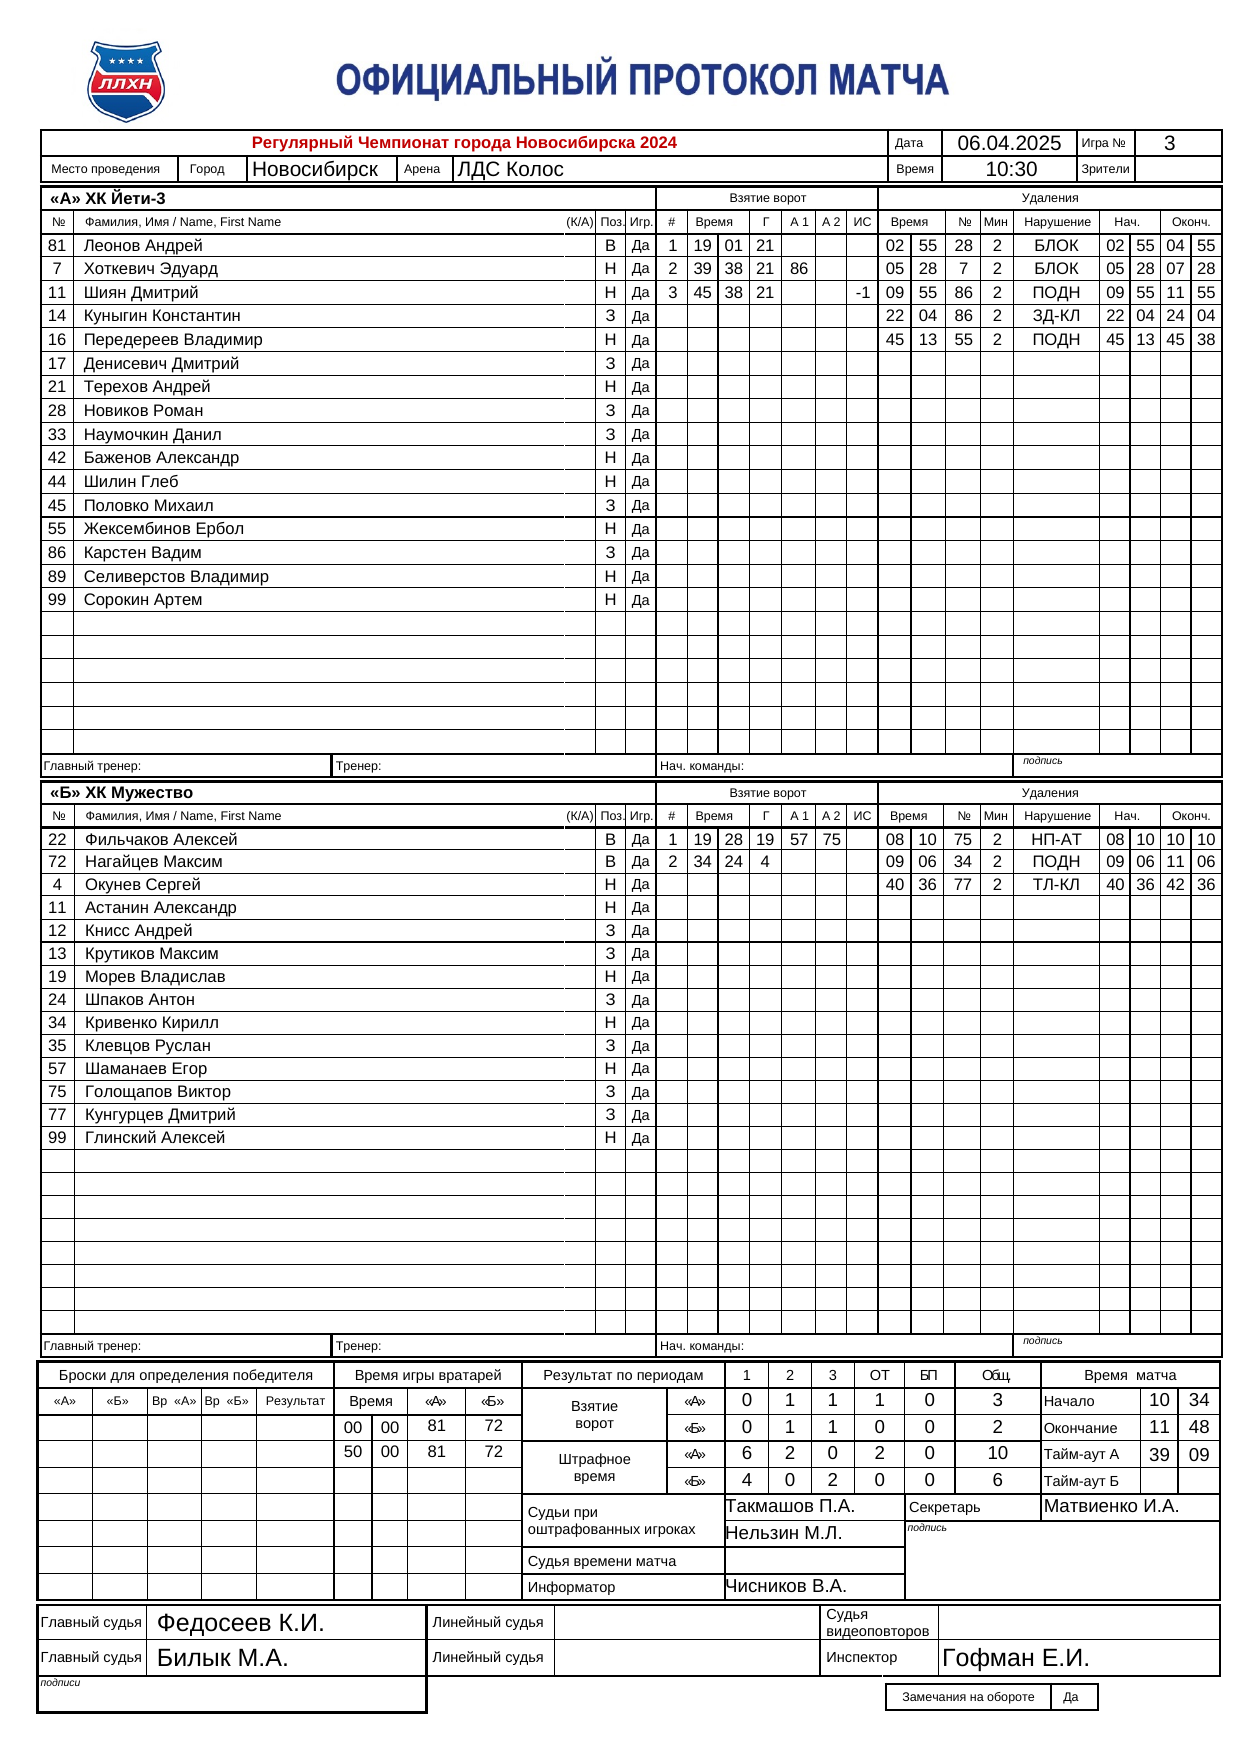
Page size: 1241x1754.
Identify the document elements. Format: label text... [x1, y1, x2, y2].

table_cell Да [626, 423, 655, 445]
table_cell [782, 470, 815, 493]
table_cell [879, 1035, 910, 1057]
table_cell [1192, 1035, 1221, 1057]
table_cell [912, 423, 945, 445]
table_cell [816, 989, 846, 1011]
table_cell 36 [1192, 874, 1221, 895]
table_cell [1100, 518, 1129, 540]
table_cell [944, 1242, 980, 1264]
table_cell Глинский Алексей [75, 1127, 564, 1149]
table_cell [626, 730, 655, 753]
table_cell [565, 1012, 595, 1033]
table_cell [1192, 1288, 1221, 1310]
table_cell [912, 1035, 943, 1057]
table_cell [565, 446, 595, 469]
table_cell [688, 1196, 717, 1218]
table_cell 4 [42, 874, 74, 895]
table_cell [626, 1311, 655, 1333]
table_cell [912, 1242, 943, 1264]
table_cell [879, 588, 910, 611]
table_cell [1014, 1081, 1099, 1103]
table_cell [1100, 683, 1129, 706]
table_cell Такмашов П.А. [726, 1495, 904, 1520]
table_cell 77 [944, 874, 980, 895]
table_cell [1192, 920, 1221, 941]
table_cell [466, 1494, 521, 1520]
table_cell [1131, 376, 1160, 398]
table_cell Линейный судья [428, 1640, 554, 1675]
table_cell БЛОК [1014, 235, 1099, 256]
table_cell 14 [42, 305, 73, 327]
table_cell [565, 1242, 595, 1264]
table_cell Город [179, 157, 246, 181]
table_cell [657, 612, 687, 634]
table_cell [1192, 423, 1221, 445]
table_cell [879, 1219, 910, 1241]
table_cell [408, 1468, 465, 1493]
table_cell 11 [42, 896, 74, 918]
table_cell 11 [1161, 281, 1190, 303]
table_cell [75, 1265, 564, 1287]
table_cell [719, 659, 749, 682]
table_cell 2 [981, 829, 1013, 849]
table_cell [750, 1196, 781, 1218]
table_cell [688, 943, 717, 964]
table_cell [596, 636, 625, 658]
table_cell [1192, 588, 1221, 611]
table_cell [944, 1081, 980, 1103]
table_cell № [42, 211, 73, 233]
table_cell [565, 399, 595, 422]
table_cell [816, 352, 846, 374]
table_cell [688, 446, 717, 469]
table_cell [1131, 541, 1160, 564]
table_header Игра № [1078, 131, 1134, 155]
table_cell 13 [1131, 328, 1160, 351]
table_cell № [42, 805, 74, 826]
table_cell Н [596, 376, 625, 398]
table_cell [688, 1311, 717, 1333]
table_header БП [905, 1363, 954, 1387]
table_cell 21 [750, 235, 781, 256]
table_cell [1014, 1104, 1099, 1126]
table_cell [626, 1242, 655, 1264]
table_cell [626, 1219, 655, 1241]
table_cell Нагайцев Максим [75, 850, 564, 872]
table_cell Главный тренер: [42, 1335, 330, 1356]
table_cell Шпаков Антон [75, 989, 564, 1011]
table_cell [1014, 636, 1099, 658]
table_cell 45 [1100, 328, 1129, 351]
table_cell [1131, 896, 1160, 918]
table_cell [847, 1173, 877, 1195]
table_cell 99 [42, 1127, 74, 1149]
table_cell [657, 1288, 687, 1310]
table_cell [912, 541, 945, 564]
table_cell 2 [855, 1442, 904, 1467]
table_cell [1131, 1150, 1160, 1172]
table_cell [879, 494, 910, 516]
table_cell [688, 612, 717, 634]
table_cell Фамилия, Имя / Name, First Name [74, 211, 565, 233]
table_cell [1161, 588, 1190, 611]
table_cell [202, 1574, 256, 1599]
table_cell 1 [769, 1389, 811, 1413]
table_cell [981, 707, 1013, 729]
table_cell [847, 446, 877, 469]
table_cell [1161, 1012, 1190, 1033]
table_cell З [596, 423, 625, 445]
table_cell [74, 730, 564, 753]
table_cell 40 [879, 874, 910, 895]
table_cell [719, 989, 749, 1011]
table_header «Б» ХК Мужество [42, 783, 655, 803]
table_cell Да [626, 1081, 655, 1103]
table_cell [466, 1574, 521, 1599]
table_cell Нач. [1100, 211, 1160, 233]
table_cell [981, 1127, 1013, 1149]
table_cell [1131, 636, 1160, 658]
table_cell 0 [905, 1468, 954, 1493]
table_cell [657, 1265, 687, 1287]
table_cell Вр «А» [148, 1389, 201, 1413]
table_cell [657, 1012, 687, 1033]
table_cell 34 [688, 850, 717, 872]
table_cell [1161, 1311, 1190, 1333]
table_cell [816, 874, 846, 895]
table_cell 0 [769, 1468, 811, 1493]
table_cell [626, 1150, 655, 1172]
table_cell Н [596, 257, 625, 280]
table_cell 55 [946, 328, 980, 351]
table_cell [719, 966, 749, 987]
table_cell [719, 1311, 749, 1333]
table_cell [596, 1242, 625, 1264]
table_cell 13 [912, 328, 945, 351]
table_cell [719, 328, 749, 351]
table_cell Г [750, 211, 781, 233]
table_cell [555, 1640, 819, 1675]
table_cell Фильчаков Алексей [75, 829, 564, 849]
table_cell ЛДС Колос [454, 157, 887, 181]
table_cell [944, 1173, 980, 1195]
table_cell «А» [408, 1389, 465, 1413]
table_cell [1100, 1265, 1129, 1287]
table_cell [1161, 352, 1190, 374]
table_cell [688, 423, 717, 445]
table_cell [847, 850, 877, 872]
table_cell [1192, 896, 1221, 918]
table_cell [816, 1311, 846, 1333]
table_cell 08 [1100, 829, 1129, 849]
table_cell [688, 1219, 717, 1241]
table_cell Нарушение [1014, 211, 1099, 233]
table_header Взятие ворот [657, 783, 877, 803]
table_cell [565, 874, 595, 895]
table_cell Н [596, 1127, 625, 1149]
table_cell [93, 1416, 147, 1440]
table_cell З [596, 1035, 625, 1057]
table_cell [1161, 541, 1190, 564]
table_cell [75, 1288, 564, 1310]
table_cell [782, 1311, 815, 1333]
table_cell [946, 494, 980, 516]
table_cell 1 [812, 1389, 854, 1413]
table_cell «Б» [668, 1468, 724, 1493]
table_cell «А» [39, 1389, 92, 1413]
table_cell [596, 612, 625, 634]
table_cell [782, 850, 815, 872]
table_cell [74, 707, 564, 729]
table_cell [816, 612, 846, 634]
table_cell [879, 683, 910, 706]
table_cell [565, 1058, 595, 1079]
table_cell [657, 328, 687, 351]
table_cell [981, 1150, 1013, 1172]
table_cell [750, 1081, 781, 1103]
table_cell [750, 328, 781, 351]
table_cell [879, 920, 910, 941]
table_cell [75, 1173, 564, 1195]
table_cell 09 [879, 850, 910, 872]
table_cell [816, 423, 846, 445]
table_cell [1192, 1012, 1221, 1033]
table_cell [688, 565, 717, 587]
table_cell Окунев Сергей [75, 874, 564, 895]
table_cell 2 [981, 328, 1013, 351]
table_cell [981, 352, 1013, 374]
table_cell 1 [769, 1415, 811, 1440]
table_cell [750, 494, 781, 516]
table_cell [1014, 541, 1099, 564]
table_cell «Б» [668, 1415, 724, 1440]
table_cell 2 [981, 305, 1013, 327]
table_cell [1014, 989, 1099, 1011]
table_cell [75, 1311, 564, 1333]
table_cell Тайм-аут Б [1042, 1468, 1140, 1493]
table_cell [816, 494, 846, 516]
table_cell [1100, 470, 1129, 493]
table_cell [1100, 352, 1129, 374]
table_cell [879, 1012, 910, 1033]
table_cell № [944, 805, 980, 826]
table_cell Да [626, 1012, 655, 1033]
table_cell [1161, 1104, 1190, 1126]
table_cell [1100, 659, 1129, 682]
table_cell [42, 1311, 74, 1333]
table_cell [946, 352, 980, 374]
table_cell 10 [912, 829, 943, 849]
table_cell [1192, 730, 1221, 753]
table_cell [782, 446, 815, 469]
table_cell [946, 707, 980, 729]
table_cell Да [626, 943, 655, 964]
table_cell 02 [1100, 235, 1129, 256]
table_cell Карстен Вадим [74, 541, 564, 564]
table_cell [565, 1288, 595, 1310]
table_cell Баженов Александр [74, 446, 564, 469]
table_cell [257, 1547, 333, 1573]
table_cell [565, 1219, 595, 1241]
table_cell [816, 518, 846, 540]
table_cell 11 [1161, 850, 1190, 872]
table_cell [688, 1035, 717, 1057]
table_cell [782, 636, 815, 658]
table_cell Информатор [523, 1575, 724, 1599]
table_cell [1131, 1127, 1160, 1149]
table_cell [1014, 1127, 1099, 1149]
table_cell [1192, 1265, 1221, 1287]
table_cell [688, 1012, 717, 1033]
table_cell [816, 328, 846, 351]
table_cell [816, 541, 846, 564]
table_cell 2 [981, 281, 1013, 303]
table_cell Да [626, 541, 655, 564]
table_cell 77 [42, 1104, 74, 1126]
table_cell З [596, 305, 625, 327]
table_cell [1192, 1150, 1221, 1172]
table_cell [847, 1104, 877, 1126]
table_cell [1100, 494, 1129, 516]
table_cell [912, 1196, 943, 1218]
table_cell [944, 1104, 980, 1126]
table_cell [944, 1311, 980, 1333]
table_cell [657, 1219, 687, 1241]
table_cell [750, 920, 781, 941]
table_cell [1100, 1058, 1129, 1079]
table_cell 57 [42, 1058, 74, 1079]
table_cell Да [626, 1058, 655, 1079]
table_cell [1192, 659, 1221, 682]
table_cell [912, 659, 945, 682]
table_cell [1014, 565, 1099, 587]
table_cell [782, 1219, 815, 1241]
table_cell [782, 707, 815, 729]
table_cell [688, 305, 717, 327]
table_cell [1100, 1081, 1129, 1103]
table_cell 45 [1161, 328, 1190, 351]
table_cell [657, 1311, 687, 1333]
table_cell [1014, 470, 1099, 493]
table_header Да [1052, 1685, 1097, 1709]
table_cell [981, 1219, 1013, 1241]
table_cell [750, 966, 781, 987]
table_cell [816, 588, 846, 611]
table_cell [750, 874, 781, 895]
table_cell [981, 683, 1013, 706]
table_cell [912, 612, 945, 634]
table_cell [1100, 943, 1129, 964]
table_cell # [657, 805, 687, 826]
table_cell [816, 896, 846, 918]
table_cell 2 [769, 1442, 811, 1467]
table_cell [879, 1311, 910, 1333]
table_cell [847, 966, 877, 987]
table_cell [879, 1104, 910, 1126]
table_cell В [596, 829, 625, 849]
table_cell [816, 1127, 846, 1149]
table_cell [596, 683, 625, 706]
table_cell [626, 1173, 655, 1195]
table_cell [782, 1150, 815, 1172]
table_cell [688, 707, 717, 729]
table_cell Крутиков Максим [75, 943, 564, 964]
table_cell [879, 636, 910, 658]
table_cell Результат [257, 1389, 333, 1413]
table_cell 1 [657, 235, 687, 256]
table_cell [1161, 423, 1190, 445]
table_cell Н [596, 874, 625, 895]
table_cell [657, 1242, 687, 1264]
table_cell [946, 565, 980, 587]
table_cell [565, 235, 595, 256]
table_header Регулярный Чемпионат города Новосибирска 2024 [42, 131, 887, 155]
table_cell [657, 1058, 687, 1079]
table_cell [912, 588, 945, 611]
table_cell [981, 612, 1013, 634]
table_cell [847, 1035, 877, 1057]
table_cell [565, 850, 595, 872]
table_cell [939, 1606, 1219, 1639]
table_cell 00 [373, 1416, 407, 1440]
table_cell [750, 470, 781, 493]
table_cell [816, 1265, 846, 1287]
table_cell [750, 1058, 781, 1079]
table_cell [879, 1242, 910, 1264]
table_cell [1192, 1127, 1221, 1149]
table_cell [596, 659, 625, 682]
table_cell [657, 896, 687, 918]
table_cell [944, 943, 980, 964]
table_cell [1192, 636, 1221, 658]
table_cell [688, 659, 717, 682]
table_cell [335, 1494, 371, 1520]
table_cell [596, 1265, 625, 1287]
table_cell [565, 1081, 595, 1103]
table_cell 45 [42, 494, 73, 516]
table_cell [657, 1196, 687, 1218]
table_cell [1161, 1219, 1190, 1241]
table_cell [1014, 1219, 1099, 1241]
table_cell 09 [1100, 850, 1129, 872]
table_cell [148, 1494, 201, 1520]
table_cell [93, 1547, 147, 1573]
table_cell [1161, 707, 1190, 729]
table_cell 99 [42, 588, 73, 611]
table_cell 42 [1161, 874, 1190, 895]
table_cell 72 [466, 1416, 521, 1440]
table_cell «А» [668, 1442, 724, 1467]
table_cell [1192, 1219, 1221, 1241]
table_cell 3 [657, 281, 687, 303]
table_cell Н [596, 1058, 625, 1079]
table_cell Место проведения [42, 157, 177, 181]
table_cell ПОДН [1014, 850, 1099, 872]
table_cell [782, 423, 815, 445]
table_cell [912, 966, 943, 987]
table_cell [912, 352, 945, 374]
table_cell [42, 1242, 74, 1264]
table_cell З [596, 399, 625, 422]
table_cell Да [626, 920, 655, 941]
table_cell 21 [42, 376, 73, 398]
table_cell Время [879, 805, 943, 826]
table_cell [93, 1468, 147, 1493]
table_cell [1161, 1173, 1190, 1195]
table_cell Окончание [1042, 1415, 1140, 1440]
table_cell (К/А) [565, 805, 595, 826]
table_cell [750, 1127, 781, 1149]
table_cell 11 [1141, 1415, 1177, 1440]
table_cell (К/А) [565, 211, 595, 233]
table_cell [981, 1012, 1013, 1033]
table_cell [1100, 1035, 1129, 1057]
table_cell [39, 1521, 92, 1546]
table_cell [39, 1468, 92, 1493]
table_cell Денисевич Дмитрий [74, 352, 564, 374]
table_cell [816, 235, 846, 256]
table_cell 55 [42, 518, 73, 540]
table_cell [1014, 494, 1099, 516]
table_cell [981, 943, 1013, 964]
table_cell [75, 1219, 564, 1241]
table_cell [981, 494, 1013, 516]
table_cell [1161, 565, 1190, 587]
table_cell [555, 1606, 819, 1639]
table_cell [565, 943, 595, 964]
table_cell [879, 470, 910, 493]
table_cell [879, 966, 910, 987]
table_cell [816, 257, 846, 280]
table_cell [39, 1441, 92, 1467]
table_cell [946, 659, 980, 682]
table_cell Куныгин Константин [74, 305, 564, 327]
table_cell 86 [946, 305, 980, 327]
table_cell [981, 1058, 1013, 1079]
table_cell [1192, 446, 1221, 469]
table_cell [74, 612, 564, 634]
table_cell # [657, 211, 687, 233]
table_cell [408, 1547, 465, 1573]
table_header 06.04.2025 [943, 131, 1076, 155]
table_cell [847, 588, 877, 611]
table_cell [1161, 1081, 1190, 1103]
table_cell Да [626, 281, 655, 303]
table_cell [719, 1173, 749, 1195]
table_cell [912, 1173, 943, 1195]
table_cell Мин [981, 805, 1013, 826]
table_cell [879, 565, 910, 587]
table_cell [750, 352, 781, 374]
table_cell [912, 730, 945, 753]
table_cell [596, 1173, 625, 1195]
table_cell [565, 518, 595, 540]
table_cell [74, 659, 564, 682]
table_cell [1161, 683, 1190, 706]
table_cell [148, 1416, 201, 1440]
table_header Удаления [879, 783, 1221, 803]
table_cell Новосибирск [248, 157, 396, 181]
table_cell [688, 966, 717, 987]
table_cell [816, 565, 846, 587]
table_cell [1100, 636, 1129, 658]
table_cell [1192, 1058, 1221, 1079]
table_cell А 2 [816, 211, 846, 233]
table_cell [782, 612, 815, 634]
table_cell [657, 1104, 687, 1126]
table_cell [657, 874, 687, 895]
table_cell [1100, 446, 1129, 469]
table_cell [782, 1058, 815, 1079]
table_cell [657, 376, 687, 398]
table_cell [879, 1127, 910, 1149]
table_cell [946, 399, 980, 422]
table_cell [657, 305, 687, 327]
table_cell [688, 1127, 717, 1149]
table_cell Время [879, 211, 945, 233]
table_cell [1131, 1058, 1160, 1079]
table_cell [847, 874, 877, 895]
table_cell [565, 352, 595, 374]
table_cell [847, 257, 877, 280]
table_cell Да [626, 565, 655, 587]
table_cell [782, 943, 815, 964]
table_cell [782, 541, 815, 564]
table_cell Да [626, 518, 655, 540]
table_cell [719, 1150, 749, 1172]
table_cell [847, 1150, 877, 1172]
table_cell Да [626, 235, 655, 256]
table_cell [335, 1468, 371, 1493]
table_cell [565, 305, 595, 327]
table_cell 05 [879, 257, 910, 280]
table_cell [688, 1150, 717, 1172]
table_cell [373, 1547, 407, 1573]
table_cell Тренер: [333, 755, 655, 776]
table_cell [565, 1127, 595, 1149]
table_cell [981, 1242, 1013, 1264]
table_cell [466, 1547, 521, 1573]
table_cell [816, 659, 846, 682]
table_cell [912, 1311, 943, 1333]
table_cell [1100, 1288, 1129, 1310]
table_cell [981, 1311, 1013, 1333]
table_cell Да [626, 1104, 655, 1126]
table_cell [1014, 683, 1099, 706]
table_cell [74, 683, 564, 706]
table_cell [879, 1173, 910, 1195]
table_cell [565, 1265, 595, 1287]
table_cell 22 [879, 305, 910, 327]
table_cell [1161, 470, 1190, 493]
table_cell [565, 257, 595, 280]
table_cell [750, 1311, 781, 1333]
table_cell [912, 1058, 943, 1079]
table_cell 04 [1192, 305, 1221, 327]
table_cell 19 [750, 829, 781, 849]
table_cell [1131, 588, 1160, 611]
table_cell [816, 1081, 846, 1103]
table_cell [719, 1081, 749, 1103]
table_cell [335, 1574, 371, 1599]
table_cell Шилин Глеб [74, 470, 564, 493]
table_cell [782, 235, 815, 256]
table_cell [1131, 707, 1160, 729]
table_cell [1192, 518, 1221, 540]
table_cell ИС [847, 211, 877, 233]
table_header 1 [726, 1363, 768, 1387]
table_cell [879, 376, 910, 398]
table_cell [1192, 376, 1221, 398]
table_cell Н [596, 446, 625, 469]
table_cell [257, 1494, 333, 1520]
table_cell 1 [812, 1415, 854, 1440]
table_cell [912, 1127, 943, 1149]
table_cell [750, 707, 781, 729]
table_cell 00 [373, 1441, 407, 1467]
table_cell [565, 541, 595, 564]
table_cell [879, 352, 910, 374]
table_cell [1100, 423, 1129, 445]
table_cell [981, 1265, 1013, 1287]
table_cell Вр «Б» [202, 1389, 256, 1413]
table_cell [946, 541, 980, 564]
table_cell Да [626, 874, 655, 895]
table_cell [782, 399, 815, 422]
table_cell [1192, 494, 1221, 516]
table_cell Да [626, 257, 655, 280]
table_cell [565, 707, 595, 729]
table_cell [847, 730, 877, 753]
table_cell [1192, 1173, 1221, 1195]
table_cell [782, 1035, 815, 1057]
table_cell [1192, 1311, 1221, 1333]
table_cell [257, 1468, 333, 1493]
table_cell [596, 730, 625, 753]
table_cell [657, 518, 687, 540]
table_cell [1131, 1035, 1160, 1057]
table_cell 1 [657, 829, 687, 849]
table_cell [565, 896, 595, 918]
table_cell [688, 920, 717, 941]
table_cell Да [626, 850, 655, 872]
table_cell [782, 1288, 815, 1310]
table_cell [74, 636, 564, 658]
table_cell [1100, 376, 1129, 398]
table_cell [847, 305, 877, 327]
table_cell [565, 470, 595, 493]
table_cell Чисников В.А. [726, 1575, 904, 1599]
table_cell [719, 1219, 749, 1241]
table_cell 38 [719, 257, 749, 280]
table_cell [1161, 659, 1190, 682]
table_cell [816, 683, 846, 706]
table_cell [1131, 612, 1160, 634]
table_cell 08 [879, 829, 910, 849]
table_cell [688, 1081, 717, 1103]
table_cell 44 [42, 470, 73, 493]
table_cell [944, 1058, 980, 1079]
table_cell [847, 565, 877, 587]
table_cell [981, 1173, 1013, 1195]
table_cell -1 [847, 281, 877, 303]
table_cell Да [626, 896, 655, 918]
table_cell [879, 446, 910, 469]
table_cell [782, 328, 815, 351]
table_cell 0 [726, 1415, 768, 1440]
table_cell 75 [816, 829, 846, 849]
table_cell З [596, 352, 625, 374]
table_cell [1014, 1150, 1099, 1172]
table_cell [657, 920, 687, 941]
table_cell Новиков Роман [74, 399, 564, 422]
table_cell [1014, 352, 1099, 374]
table_cell 55 [1131, 281, 1160, 303]
table_cell [719, 1012, 749, 1033]
table_cell [657, 1081, 687, 1103]
table_cell [39, 1547, 92, 1573]
table_cell [202, 1521, 256, 1546]
table_cell [373, 1574, 407, 1599]
table_cell ПОДН [1014, 328, 1099, 351]
table_cell [719, 730, 749, 753]
table_cell [719, 565, 749, 587]
table_cell [1131, 1104, 1160, 1126]
table_cell [981, 565, 1013, 587]
table_cell Жексембинов Ербол [74, 518, 564, 540]
table_cell [1161, 1265, 1190, 1287]
table_cell Нач. команды: [657, 755, 1012, 776]
table_cell [847, 399, 877, 422]
table_cell [782, 683, 815, 706]
table_cell 33 [42, 423, 73, 445]
table_header Замечания на обороте [887, 1685, 1050, 1709]
table_cell [847, 1288, 877, 1310]
table_cell Тренер: [333, 1335, 655, 1356]
table_cell [981, 966, 1013, 987]
table_cell [946, 612, 980, 634]
table_header Дата [889, 131, 941, 155]
table_cell [782, 1104, 815, 1126]
table_cell [1131, 1242, 1160, 1264]
table_cell [719, 707, 749, 729]
table_cell [912, 470, 945, 493]
table_cell 28 [912, 257, 945, 280]
table_cell [847, 1265, 877, 1287]
table_cell 06 [1131, 850, 1160, 872]
table_cell [750, 612, 781, 634]
table_cell [408, 1574, 465, 1599]
table_cell [879, 1265, 910, 1287]
table_cell [1161, 1058, 1190, 1079]
table_cell [1014, 966, 1099, 987]
table_cell [373, 1521, 407, 1546]
table_cell [879, 1150, 910, 1172]
table_cell [1161, 1196, 1190, 1218]
table_cell [39, 1416, 92, 1440]
table_cell [750, 541, 781, 564]
table_cell [1014, 1311, 1099, 1333]
table_cell [1014, 920, 1099, 941]
table_cell [1014, 1242, 1099, 1264]
table_cell [847, 612, 877, 634]
table_cell [816, 966, 846, 987]
table_cell [93, 1521, 147, 1546]
table_cell В [596, 235, 625, 256]
table_cell Да [626, 328, 655, 351]
table_cell [719, 305, 749, 327]
table_cell [879, 989, 910, 1011]
table_cell [719, 470, 749, 493]
table_cell 2 [657, 257, 687, 280]
table_cell [912, 376, 945, 398]
table_cell [782, 920, 815, 941]
table_cell [816, 470, 846, 493]
table_header Общ. [956, 1363, 1040, 1387]
table_cell [944, 989, 980, 1011]
table_cell [1014, 423, 1099, 445]
table_cell [912, 565, 945, 587]
table_cell подпись [906, 1522, 1219, 1599]
table_cell 09 [1100, 281, 1129, 303]
table_cell [565, 376, 595, 398]
table_cell Тайм-аут А [1042, 1441, 1140, 1467]
table_cell [847, 920, 877, 941]
table_cell [1161, 989, 1190, 1011]
table_cell [944, 966, 980, 987]
table_cell [408, 1494, 465, 1520]
table_cell [750, 989, 781, 1011]
table_cell Фамилия, Имя / Name, First Name [75, 805, 565, 826]
table_cell [847, 683, 877, 706]
table_cell Н [596, 328, 625, 351]
table_cell [1014, 1058, 1099, 1079]
table_cell Да [626, 1127, 655, 1149]
table_cell [944, 1219, 980, 1241]
table_cell [657, 730, 687, 753]
table_cell [657, 541, 687, 564]
table_cell [912, 1219, 943, 1241]
table_cell [1100, 1012, 1129, 1033]
table_cell [428, 1677, 882, 1711]
table_cell [42, 683, 73, 706]
table_cell [719, 446, 749, 469]
table_cell [148, 1547, 201, 1573]
table_cell Шаманаев Егор [75, 1058, 564, 1079]
table_cell [202, 1416, 256, 1440]
table_cell [1161, 920, 1190, 941]
table_cell 1 [855, 1389, 904, 1413]
table_cell Нач. команды: [657, 1335, 1012, 1356]
table_cell Да [626, 446, 655, 469]
table_cell [688, 494, 717, 516]
table_cell [626, 612, 655, 634]
table_cell 11 [42, 281, 73, 303]
table_cell 55 [912, 235, 945, 256]
table_cell [93, 1494, 147, 1520]
table_cell Половко Михаил [74, 494, 564, 516]
table_cell [750, 376, 781, 398]
table_cell Шиян Дмитрий [74, 281, 564, 303]
table_header Время матча [1042, 1363, 1219, 1387]
table_cell [782, 966, 815, 987]
table_cell [719, 518, 749, 540]
table_cell [912, 1288, 943, 1310]
table_cell [1192, 470, 1221, 493]
table_cell [944, 1265, 980, 1287]
table_cell [782, 588, 815, 611]
table_cell [688, 518, 717, 540]
table_cell [847, 989, 877, 1011]
table_cell [1131, 1196, 1160, 1218]
table_cell [1100, 399, 1129, 422]
table_cell [816, 1150, 846, 1172]
table_cell [847, 235, 877, 256]
table_cell 22 [1100, 305, 1129, 327]
table_cell [816, 1173, 846, 1195]
table_cell [257, 1441, 333, 1467]
table_cell 21 [750, 257, 781, 280]
table_cell [981, 376, 1013, 398]
table_cell Главный судья [39, 1606, 146, 1639]
table_cell [657, 423, 687, 445]
table_cell [912, 920, 943, 941]
table_cell ИС [847, 805, 877, 826]
table_cell [42, 1288, 74, 1310]
table_cell [719, 423, 749, 445]
table_cell [1161, 446, 1190, 469]
table_cell [1161, 494, 1190, 516]
table_cell 3 [956, 1389, 1040, 1413]
table_cell [847, 541, 877, 564]
table_cell З [596, 989, 625, 1011]
table_cell Оконч. [1161, 805, 1221, 826]
table_cell 28 [1192, 257, 1221, 280]
table_cell [1014, 659, 1099, 682]
table_cell [879, 1288, 910, 1310]
table_cell [816, 399, 846, 422]
table_cell [1014, 1196, 1099, 1218]
table_cell [782, 565, 815, 587]
table_cell [565, 989, 595, 1011]
table_cell [782, 896, 815, 918]
table_cell 36 [912, 874, 943, 895]
table_cell 24 [1161, 305, 1190, 327]
table_cell [257, 1574, 333, 1599]
table_cell [257, 1521, 333, 1546]
table_cell [879, 943, 910, 964]
table_cell [981, 1196, 1013, 1218]
table_cell Арена [398, 157, 452, 181]
table_cell [847, 518, 877, 540]
table_cell [816, 920, 846, 941]
table_cell [719, 399, 749, 422]
table_cell [912, 707, 945, 729]
table_cell [782, 1265, 815, 1287]
table_cell [946, 636, 980, 658]
table_cell 04 [1161, 235, 1190, 256]
table_cell 28 [946, 235, 980, 256]
table_cell [879, 730, 910, 753]
table_cell [565, 565, 595, 587]
table_cell [879, 707, 910, 729]
table_cell [847, 1012, 877, 1033]
table_cell 0 [812, 1442, 854, 1467]
table_cell [816, 446, 846, 469]
table_cell [657, 1150, 687, 1172]
table_cell [1141, 1468, 1177, 1493]
table_cell 55 [912, 281, 945, 303]
table_cell [1131, 989, 1160, 1011]
table_cell [626, 1288, 655, 1310]
table_cell Гофман Е.И. [939, 1640, 1219, 1675]
table_header Результат по периодам [523, 1363, 724, 1387]
table_cell [1192, 565, 1221, 587]
table_cell [42, 1173, 74, 1195]
table_cell № [946, 211, 980, 233]
table_cell [688, 1242, 717, 1264]
table_cell [981, 636, 1013, 658]
table_cell 0 [855, 1415, 904, 1440]
table_cell [373, 1494, 407, 1520]
table_cell З [596, 541, 625, 564]
table_cell [657, 494, 687, 516]
table_cell Кунгурцев Дмитрий [75, 1104, 564, 1126]
table_cell [1161, 1150, 1190, 1172]
table_cell [750, 1150, 781, 1172]
table_cell 6 [726, 1442, 768, 1467]
table_cell 19 [688, 235, 717, 256]
table_cell [816, 1196, 846, 1218]
table_cell Взятие ворот [523, 1389, 666, 1440]
table_cell З [596, 943, 625, 964]
table_header 3 [1136, 131, 1221, 155]
table_cell Н [596, 966, 625, 987]
table_cell НП-АТ [1014, 829, 1099, 849]
table_cell 34 [1179, 1389, 1219, 1413]
table_cell [1136, 157, 1221, 181]
table_cell 34 [944, 850, 980, 872]
table_cell [847, 352, 877, 374]
table_cell [202, 1547, 256, 1573]
table_cell Игр. [626, 805, 655, 826]
table_cell 28 [1131, 257, 1160, 280]
table_cell [782, 376, 815, 398]
table_cell [1014, 896, 1099, 918]
table_cell [148, 1441, 201, 1467]
table_cell [373, 1468, 407, 1493]
table_cell [1131, 1219, 1160, 1241]
table_cell [750, 730, 781, 753]
table_cell [719, 683, 749, 706]
table_cell [847, 707, 877, 729]
table_cell 12 [42, 920, 74, 941]
table_cell Голощапов Виктор [75, 1081, 564, 1103]
table_cell [1014, 612, 1099, 634]
table_cell [912, 989, 943, 1011]
table_cell [1100, 612, 1129, 634]
table_cell [912, 446, 945, 469]
table_cell [1192, 541, 1221, 564]
table_cell 50 [335, 1441, 371, 1467]
table_cell [657, 966, 687, 987]
table_cell [847, 1081, 877, 1103]
table_cell [750, 1265, 781, 1287]
table_cell [626, 1265, 655, 1287]
table_cell [1131, 659, 1160, 682]
table_cell [75, 1196, 564, 1218]
table_cell [879, 423, 910, 445]
table_cell 38 [719, 281, 749, 303]
table_cell 17 [42, 352, 73, 374]
table_cell [39, 1574, 92, 1599]
table_cell [912, 1081, 943, 1103]
table_cell [1014, 707, 1099, 729]
table_cell [946, 446, 980, 469]
table_cell Оконч. [1161, 211, 1221, 233]
table_cell [750, 896, 781, 918]
table_cell [565, 1311, 595, 1333]
table_cell [946, 518, 980, 540]
table_cell [912, 1265, 943, 1287]
table_cell [1099, 1682, 1220, 1711]
table_cell [879, 541, 910, 564]
table_cell [1161, 896, 1190, 918]
table_cell [657, 470, 687, 493]
table_cell Н [596, 281, 625, 303]
table_cell [1014, 446, 1099, 469]
table_cell [879, 612, 910, 634]
table_cell 04 [912, 305, 945, 327]
table_cell [750, 1104, 781, 1126]
table_cell [847, 943, 877, 964]
table_cell [981, 470, 1013, 493]
table_cell [202, 1494, 256, 1520]
table_cell Начало [1042, 1389, 1140, 1413]
table_cell [1100, 565, 1129, 587]
table_cell [1161, 1288, 1190, 1310]
table_cell [816, 1104, 846, 1126]
table_cell 86 [782, 257, 815, 280]
table_cell Да [626, 376, 655, 398]
table_cell [750, 1173, 781, 1195]
table_cell Да [626, 470, 655, 493]
table_cell [1192, 943, 1221, 964]
table_cell [750, 659, 781, 682]
table_cell [565, 1035, 595, 1057]
table_cell З [596, 920, 625, 941]
table_cell [750, 446, 781, 469]
table_cell [1161, 1242, 1190, 1264]
table_cell 10 [1141, 1389, 1177, 1413]
table_cell [1161, 399, 1190, 422]
table_cell Игр. [626, 211, 655, 233]
table_cell Книсс Андрей [75, 920, 564, 941]
table_cell [879, 1196, 910, 1218]
table_cell [944, 1150, 980, 1172]
table_cell [1100, 1219, 1129, 1241]
table_cell [42, 1265, 74, 1287]
table_cell [1161, 1127, 1190, 1149]
table_cell [879, 659, 910, 682]
table_cell 02 [879, 235, 910, 256]
table_cell [719, 494, 749, 516]
table_cell 07 [1161, 257, 1190, 280]
table_cell [1192, 612, 1221, 634]
table_cell [466, 1468, 521, 1493]
table_cell Н [596, 470, 625, 493]
table_cell 19 [688, 829, 717, 849]
table_cell «Б » [466, 1389, 521, 1413]
table_cell [719, 1288, 749, 1310]
table_cell [42, 636, 73, 658]
table_cell 01 [719, 235, 749, 256]
table_cell 10 [1131, 829, 1160, 849]
table_cell [565, 328, 595, 351]
table_cell [565, 659, 595, 682]
table_cell [750, 636, 781, 658]
table_cell [1100, 920, 1129, 941]
table_cell 09 [879, 281, 910, 303]
table_cell [1100, 966, 1129, 987]
table_cell Н [596, 518, 625, 540]
table_cell [688, 636, 717, 658]
table_cell [946, 730, 980, 753]
table_cell [816, 850, 846, 872]
table_cell 89 [42, 565, 73, 587]
table_cell [912, 683, 945, 706]
table_cell Н [596, 896, 625, 918]
table_cell [626, 683, 655, 706]
table_cell [596, 1219, 625, 1241]
table_cell 06 [1192, 850, 1221, 872]
table_cell [565, 636, 595, 658]
table_cell [565, 612, 595, 634]
table_cell [719, 1104, 749, 1126]
table_cell [750, 943, 781, 964]
table_cell [657, 399, 687, 422]
table_cell [847, 328, 877, 351]
table_cell [719, 874, 749, 895]
table_cell [42, 1219, 74, 1241]
table_cell 42 [42, 446, 73, 469]
table_cell [1100, 989, 1129, 1011]
table_cell [750, 683, 781, 706]
table_cell [1014, 943, 1099, 964]
table_cell [750, 1288, 781, 1310]
table_cell Передереев Владимир [74, 328, 564, 351]
table_cell [1131, 518, 1160, 540]
table_cell [981, 541, 1013, 564]
table_cell [93, 1574, 147, 1599]
table_cell [657, 943, 687, 964]
table_cell [981, 1104, 1013, 1126]
table_cell [42, 659, 73, 682]
table_cell [719, 896, 749, 918]
table_header «А» ХК Йети-3 [42, 188, 655, 209]
table_cell З [596, 494, 625, 516]
table_cell 09 [1179, 1441, 1219, 1467]
table_cell Терехов Андрей [74, 376, 564, 398]
table_cell [946, 470, 980, 493]
table_cell Нач. [1100, 805, 1160, 826]
table_cell [1100, 707, 1129, 729]
table_cell [912, 1012, 943, 1033]
table_cell [782, 494, 815, 516]
table_cell [750, 518, 781, 540]
table_cell [847, 1196, 877, 1218]
table_cell [42, 1196, 74, 1218]
table_cell «А» [668, 1389, 724, 1413]
table_cell [944, 896, 980, 918]
table_cell 72 [466, 1441, 521, 1467]
table_cell [1161, 636, 1190, 658]
table_cell [1192, 1242, 1221, 1264]
table_cell Зрители [1078, 157, 1134, 181]
table_cell [1100, 1242, 1129, 1264]
table_cell [782, 1012, 815, 1033]
table_cell [879, 896, 910, 918]
table_cell [1131, 423, 1160, 445]
table_cell Инспектор [821, 1640, 938, 1675]
table_cell [596, 707, 625, 729]
table_cell Секретарь [906, 1495, 1040, 1520]
table_cell [879, 1058, 910, 1079]
table_cell 45 [879, 328, 910, 351]
table_cell Федосеев К.И. [147, 1606, 425, 1639]
table_cell Линейный судья [428, 1606, 554, 1639]
table_cell Да [626, 989, 655, 1011]
table_cell [816, 305, 846, 327]
table_cell [719, 1035, 749, 1057]
table_cell А 1 [782, 211, 815, 233]
table_cell [1014, 376, 1099, 398]
table_cell 00 [335, 1416, 371, 1440]
table_header Удаления [879, 188, 1221, 209]
table_cell [688, 541, 717, 564]
table_cell ТЛ-КЛ [1014, 874, 1099, 895]
table_cell 38 [1192, 328, 1221, 351]
table_cell [688, 1173, 717, 1195]
table_cell [657, 1173, 687, 1195]
table_cell [944, 1012, 980, 1033]
table_cell [1161, 1035, 1190, 1057]
table_cell [946, 683, 980, 706]
table_header Взятие ворот [657, 188, 877, 209]
table_header ОТ [855, 1363, 904, 1387]
table_cell [1100, 1196, 1129, 1218]
table_cell [847, 1311, 877, 1333]
table_cell [782, 352, 815, 374]
table_cell [719, 1196, 749, 1218]
table_cell [1014, 1035, 1099, 1057]
table_cell [596, 1288, 625, 1310]
table_cell [1192, 989, 1221, 1011]
table_cell Да [626, 829, 655, 849]
table_cell [750, 588, 781, 611]
table_cell [782, 1127, 815, 1149]
table_cell [750, 1035, 781, 1057]
table_cell [688, 989, 717, 1011]
table_cell [148, 1468, 201, 1493]
table_cell 86 [946, 281, 980, 303]
table_cell 21 [750, 281, 781, 303]
table_cell [816, 1035, 846, 1057]
table_cell [816, 1219, 846, 1241]
table_cell 28 [719, 829, 749, 849]
table_cell [42, 730, 73, 753]
table_cell [1161, 730, 1190, 753]
table_cell [1131, 920, 1160, 941]
table_cell ЗД-КЛ [1014, 305, 1099, 327]
table_cell [816, 1058, 846, 1079]
table_cell [335, 1547, 371, 1573]
table_cell 0 [905, 1415, 954, 1440]
table_cell [257, 1416, 333, 1440]
table_cell [944, 1127, 980, 1149]
table_cell [782, 730, 815, 753]
table_cell [93, 1441, 147, 1467]
table_cell [782, 281, 815, 303]
table_cell 55 [1192, 235, 1221, 256]
table_cell 13 [42, 943, 74, 964]
table_cell [1192, 399, 1221, 422]
table_cell [565, 966, 595, 987]
table_cell [565, 1150, 595, 1172]
table_cell Астанин Александр [75, 896, 564, 918]
table_cell [719, 376, 749, 398]
table_cell [981, 446, 1013, 469]
table_cell 2 [812, 1468, 854, 1493]
table_cell [912, 896, 943, 918]
table_cell [1131, 683, 1160, 706]
table_cell З [596, 1081, 625, 1103]
table_cell [565, 494, 595, 516]
table_header 3 [812, 1363, 854, 1387]
table_cell [1131, 1288, 1160, 1310]
table_cell [1100, 730, 1129, 753]
table_cell [1014, 1265, 1099, 1287]
table_cell 2 [981, 850, 1013, 872]
table_cell [657, 352, 687, 374]
table_cell [847, 494, 877, 516]
table_cell ПОДН [1014, 281, 1099, 303]
table_cell [1131, 399, 1160, 422]
table_cell 10 [956, 1442, 1040, 1467]
table_cell Морев Владислав [75, 966, 564, 987]
table_cell [782, 1196, 815, 1218]
table_cell [688, 588, 717, 611]
table_cell [657, 1127, 687, 1149]
table_cell [1161, 966, 1190, 987]
table_cell Наумочкин Данил [74, 423, 564, 445]
table_cell [946, 588, 980, 611]
table_cell [688, 730, 717, 753]
table_cell [750, 565, 781, 587]
table_cell подпись [1014, 1335, 1221, 1356]
table_cell [981, 588, 1013, 611]
table_cell Главный судья [39, 1640, 146, 1675]
table_cell А 1 [782, 805, 815, 826]
table_cell [1131, 966, 1160, 987]
table_cell подписи [39, 1677, 425, 1711]
table_cell [847, 376, 877, 398]
table_cell [750, 1012, 781, 1033]
table_cell [1100, 1104, 1129, 1126]
table_cell [1131, 1012, 1160, 1033]
table_cell [626, 636, 655, 658]
table_cell [1131, 1081, 1160, 1103]
table_cell [565, 1104, 595, 1126]
table_cell [847, 470, 877, 493]
table_cell [202, 1468, 256, 1493]
table_cell [847, 1058, 877, 1079]
table_cell [75, 1150, 564, 1172]
table_cell [782, 659, 815, 682]
table_cell [1161, 612, 1190, 634]
table_cell Клевцов Руслан [75, 1035, 564, 1057]
table_cell [1100, 541, 1129, 564]
table_cell [1131, 470, 1160, 493]
table_cell [981, 399, 1013, 422]
table_cell Время [335, 1389, 407, 1413]
table_cell [816, 636, 846, 658]
table_cell Да [626, 352, 655, 374]
table_cell [565, 1196, 595, 1218]
table_cell 45 [688, 281, 717, 303]
table_cell Нельзин М.Л. [726, 1521, 904, 1546]
table_cell [847, 636, 877, 658]
table_cell Нарушение [1014, 805, 1099, 826]
table_cell 24 [42, 989, 74, 1011]
table_cell [912, 494, 945, 516]
table_cell 48 [1179, 1415, 1219, 1440]
table_cell 28 [42, 399, 73, 422]
table_cell [688, 328, 717, 351]
table_cell [1192, 1104, 1221, 1126]
table_cell [688, 399, 717, 422]
table_cell [981, 1035, 1013, 1057]
table_cell [1100, 1150, 1129, 1172]
table_cell [1100, 588, 1129, 611]
table_cell [688, 470, 717, 493]
table_cell [565, 1173, 595, 1195]
table_cell 0 [726, 1389, 768, 1413]
table_cell [1192, 1081, 1221, 1103]
table_cell [816, 707, 846, 729]
table_cell [335, 1521, 371, 1546]
table_cell 7 [946, 257, 980, 280]
table_cell [565, 683, 595, 706]
table_cell 10 [1161, 829, 1190, 849]
table_cell [782, 874, 815, 895]
table_cell Время [688, 805, 749, 826]
table_cell Судья времени матча [523, 1548, 724, 1573]
table_cell 16 [42, 328, 73, 351]
table_cell [816, 281, 846, 303]
table_cell [782, 305, 815, 327]
table_cell 75 [944, 829, 980, 849]
table_cell 35 [42, 1035, 74, 1057]
table_cell [782, 1173, 815, 1195]
table_header Время игры вратарей [335, 1363, 521, 1387]
table_cell Н [596, 588, 625, 611]
table_cell Главный тренер: [42, 755, 330, 776]
table_cell [657, 989, 687, 1011]
table_cell [688, 874, 717, 895]
table_cell [719, 612, 749, 634]
table_cell Поз. [596, 805, 625, 826]
table_cell 24 [719, 850, 749, 872]
table_cell [1014, 1173, 1099, 1195]
table_cell [42, 707, 73, 729]
table_cell Н [596, 1012, 625, 1033]
table_cell [42, 1150, 74, 1172]
table_cell [719, 541, 749, 564]
table_cell [1131, 565, 1160, 587]
table_cell 75 [42, 1081, 74, 1103]
table_cell [1131, 1265, 1160, 1287]
table_cell Да [626, 588, 655, 611]
table_cell Поз. [596, 211, 625, 233]
table_cell 06 [912, 850, 943, 872]
table_cell 36 [1131, 874, 1160, 895]
table_cell [1161, 943, 1190, 964]
table_cell [981, 1288, 1013, 1310]
table_cell Билык М.А. [147, 1640, 425, 1675]
table_cell [847, 829, 877, 849]
table_cell [981, 1081, 1013, 1103]
picture [5, 28, 1179, 129]
table_cell [1100, 1311, 1129, 1333]
table_cell [565, 829, 595, 849]
table_cell [719, 588, 749, 611]
table_cell В [596, 850, 625, 872]
table_cell [816, 1288, 846, 1310]
table_cell 7 [42, 257, 73, 280]
table_cell Штрафное время [523, 1442, 666, 1493]
table_cell [626, 707, 655, 729]
table_cell 40 [1100, 874, 1129, 895]
table_cell [148, 1521, 201, 1546]
table_cell Леонов Андрей [74, 235, 564, 256]
table_cell 55 [1131, 235, 1160, 256]
table_cell [719, 1127, 749, 1149]
table_cell [596, 1196, 625, 1218]
table_cell [981, 920, 1013, 941]
table_cell [688, 1058, 717, 1079]
table_cell 4 [750, 850, 781, 872]
table_cell 10 [1192, 829, 1221, 849]
table_cell Время [688, 211, 749, 233]
table_cell 39 [1141, 1441, 1177, 1467]
table_cell [565, 730, 595, 753]
table_cell [782, 1242, 815, 1264]
table_cell [981, 659, 1013, 682]
table_cell [1192, 1196, 1221, 1218]
table_cell [981, 423, 1013, 445]
table_cell 2 [981, 874, 1013, 895]
table_cell [1131, 352, 1160, 374]
table_cell [626, 1196, 655, 1218]
table_cell [719, 920, 749, 941]
table_cell БЛОК [1014, 257, 1099, 280]
table_cell [565, 423, 595, 445]
table_cell [981, 989, 1013, 1011]
table_cell Г [750, 805, 781, 826]
table_cell [847, 423, 877, 445]
table_cell 2 [981, 257, 1013, 280]
table_cell [981, 730, 1013, 753]
table_cell [1192, 707, 1221, 729]
table_cell [688, 896, 717, 918]
table_cell [1131, 1311, 1160, 1333]
table_cell [565, 588, 595, 611]
table_cell 0 [905, 1442, 954, 1467]
table_cell [1014, 399, 1099, 422]
table_cell [657, 659, 687, 682]
table_cell [657, 565, 687, 587]
table_cell [657, 683, 687, 706]
table_cell [782, 518, 815, 540]
table_cell [719, 1058, 749, 1079]
table_cell 6 [956, 1468, 1040, 1493]
table_cell [688, 1104, 717, 1126]
table_cell А 2 [816, 805, 846, 826]
table_cell [944, 1035, 980, 1057]
table_cell «Б» [93, 1389, 147, 1413]
table_cell 81 [408, 1416, 465, 1440]
table_cell 81 [408, 1441, 465, 1467]
table_cell [782, 989, 815, 1011]
table_cell [719, 943, 749, 964]
table_cell Да [626, 966, 655, 987]
table_cell [1131, 494, 1160, 516]
table_cell 04 [1131, 305, 1160, 327]
table_cell 72 [42, 850, 74, 872]
table_cell Да [626, 399, 655, 422]
table_cell [726, 1548, 904, 1573]
table_cell [1192, 352, 1221, 374]
table_cell [657, 446, 687, 469]
table_cell [596, 1311, 625, 1333]
table_cell [1161, 376, 1190, 398]
table_cell [148, 1574, 201, 1599]
table_header 2 [769, 1363, 811, 1387]
table_cell 57 [782, 829, 815, 849]
table_cell 2 [657, 850, 687, 872]
table_cell [688, 376, 717, 398]
table_cell [719, 1242, 749, 1264]
table_cell [1100, 1173, 1129, 1195]
table_cell [1131, 1173, 1160, 1195]
table_cell [912, 518, 945, 540]
table_cell [1192, 966, 1221, 987]
table_cell Н [596, 565, 625, 587]
table_cell [879, 1081, 910, 1103]
table_cell [202, 1441, 256, 1467]
table_cell [847, 1127, 877, 1149]
table_cell 10:30 [943, 157, 1076, 181]
table_cell 2 [956, 1415, 1040, 1440]
table_cell [847, 659, 877, 682]
table_cell [816, 730, 846, 753]
table_cell [1014, 518, 1099, 540]
table_cell Селиверстов Владимир [74, 565, 564, 587]
table_cell [750, 399, 781, 422]
table_cell [42, 612, 73, 634]
table_cell [719, 1265, 749, 1287]
table_cell [816, 1242, 846, 1264]
table_cell 39 [688, 257, 717, 280]
table_cell [688, 352, 717, 374]
table_cell [657, 588, 687, 611]
table_cell [816, 376, 846, 398]
table_cell Судьи при оштрафованных игроках [523, 1495, 724, 1546]
table_cell [688, 1288, 717, 1310]
table_cell Да [626, 305, 655, 327]
table_cell [657, 1035, 687, 1057]
table_cell [657, 636, 687, 658]
table_cell [75, 1242, 564, 1264]
table_cell Судья видеоповторов [821, 1606, 938, 1639]
table_cell 2 [981, 235, 1013, 256]
table_cell Да [626, 1035, 655, 1057]
table_cell [912, 943, 943, 964]
table_cell [719, 352, 749, 374]
table_cell [466, 1521, 521, 1546]
table_cell [1014, 1288, 1099, 1310]
table_cell Да [626, 494, 655, 516]
table_cell [1131, 446, 1160, 469]
table_cell [750, 1219, 781, 1241]
table_cell [596, 1150, 625, 1172]
table_cell [981, 518, 1013, 540]
table_cell 4 [726, 1468, 768, 1493]
table_cell Хоткевич Эдуард [74, 257, 564, 280]
table_cell Время [889, 157, 941, 181]
table_cell [946, 376, 980, 398]
table_cell [847, 896, 877, 918]
table_cell [565, 281, 595, 303]
table_cell 86 [42, 541, 73, 564]
table_cell Кривенко Кирилл [75, 1012, 564, 1033]
table_cell [816, 1012, 846, 1033]
table_cell [981, 896, 1013, 918]
table_cell 55 [1192, 281, 1221, 303]
table_cell [719, 636, 749, 658]
table_cell 81 [42, 235, 73, 256]
table_cell [1161, 518, 1190, 540]
table_cell [1014, 588, 1099, 611]
table_cell [1100, 896, 1129, 918]
table_cell [750, 1242, 781, 1264]
table_cell [750, 305, 781, 327]
table_cell [912, 399, 945, 422]
table_cell [946, 423, 980, 445]
table_cell [1100, 1127, 1129, 1149]
table_header Броски для определения победителя [39, 1363, 333, 1387]
table_cell Матвиенко И.А. [1042, 1495, 1219, 1520]
table_cell 34 [42, 1012, 74, 1033]
table_cell [912, 1104, 943, 1126]
table_cell Сорокин Артем [74, 588, 564, 611]
table_cell [944, 920, 980, 941]
table_cell З [596, 1104, 625, 1126]
table_cell [39, 1494, 92, 1520]
table_cell [1131, 730, 1160, 753]
table_cell [879, 518, 910, 540]
table_cell [912, 636, 945, 658]
table_cell 19 [42, 966, 74, 987]
table_cell 0 [905, 1389, 954, 1413]
table_cell [847, 1242, 877, 1264]
table_cell [782, 1081, 815, 1103]
table_cell [626, 659, 655, 682]
table_cell [912, 1150, 943, 1172]
table_cell [688, 683, 717, 706]
table_cell [816, 943, 846, 964]
table_cell [944, 1196, 980, 1218]
table_cell [847, 1219, 877, 1241]
table_cell Мин [981, 211, 1013, 233]
table_cell [688, 1265, 717, 1287]
table_cell 22 [42, 829, 74, 849]
table_cell [879, 399, 910, 422]
table_cell [408, 1521, 465, 1546]
table_cell [883, 1677, 1220, 1681]
table_cell [1131, 943, 1160, 964]
table_cell [1014, 730, 1099, 753]
table_cell [750, 423, 781, 445]
table_cell 0 [855, 1468, 904, 1493]
table_cell [1192, 683, 1221, 706]
table_cell [657, 707, 687, 729]
table_cell подпись [1014, 755, 1221, 776]
table_cell [565, 920, 595, 941]
table_cell 05 [1100, 257, 1129, 280]
table_cell [944, 1288, 980, 1310]
table_cell [1014, 1012, 1099, 1033]
table_cell [1179, 1468, 1219, 1493]
